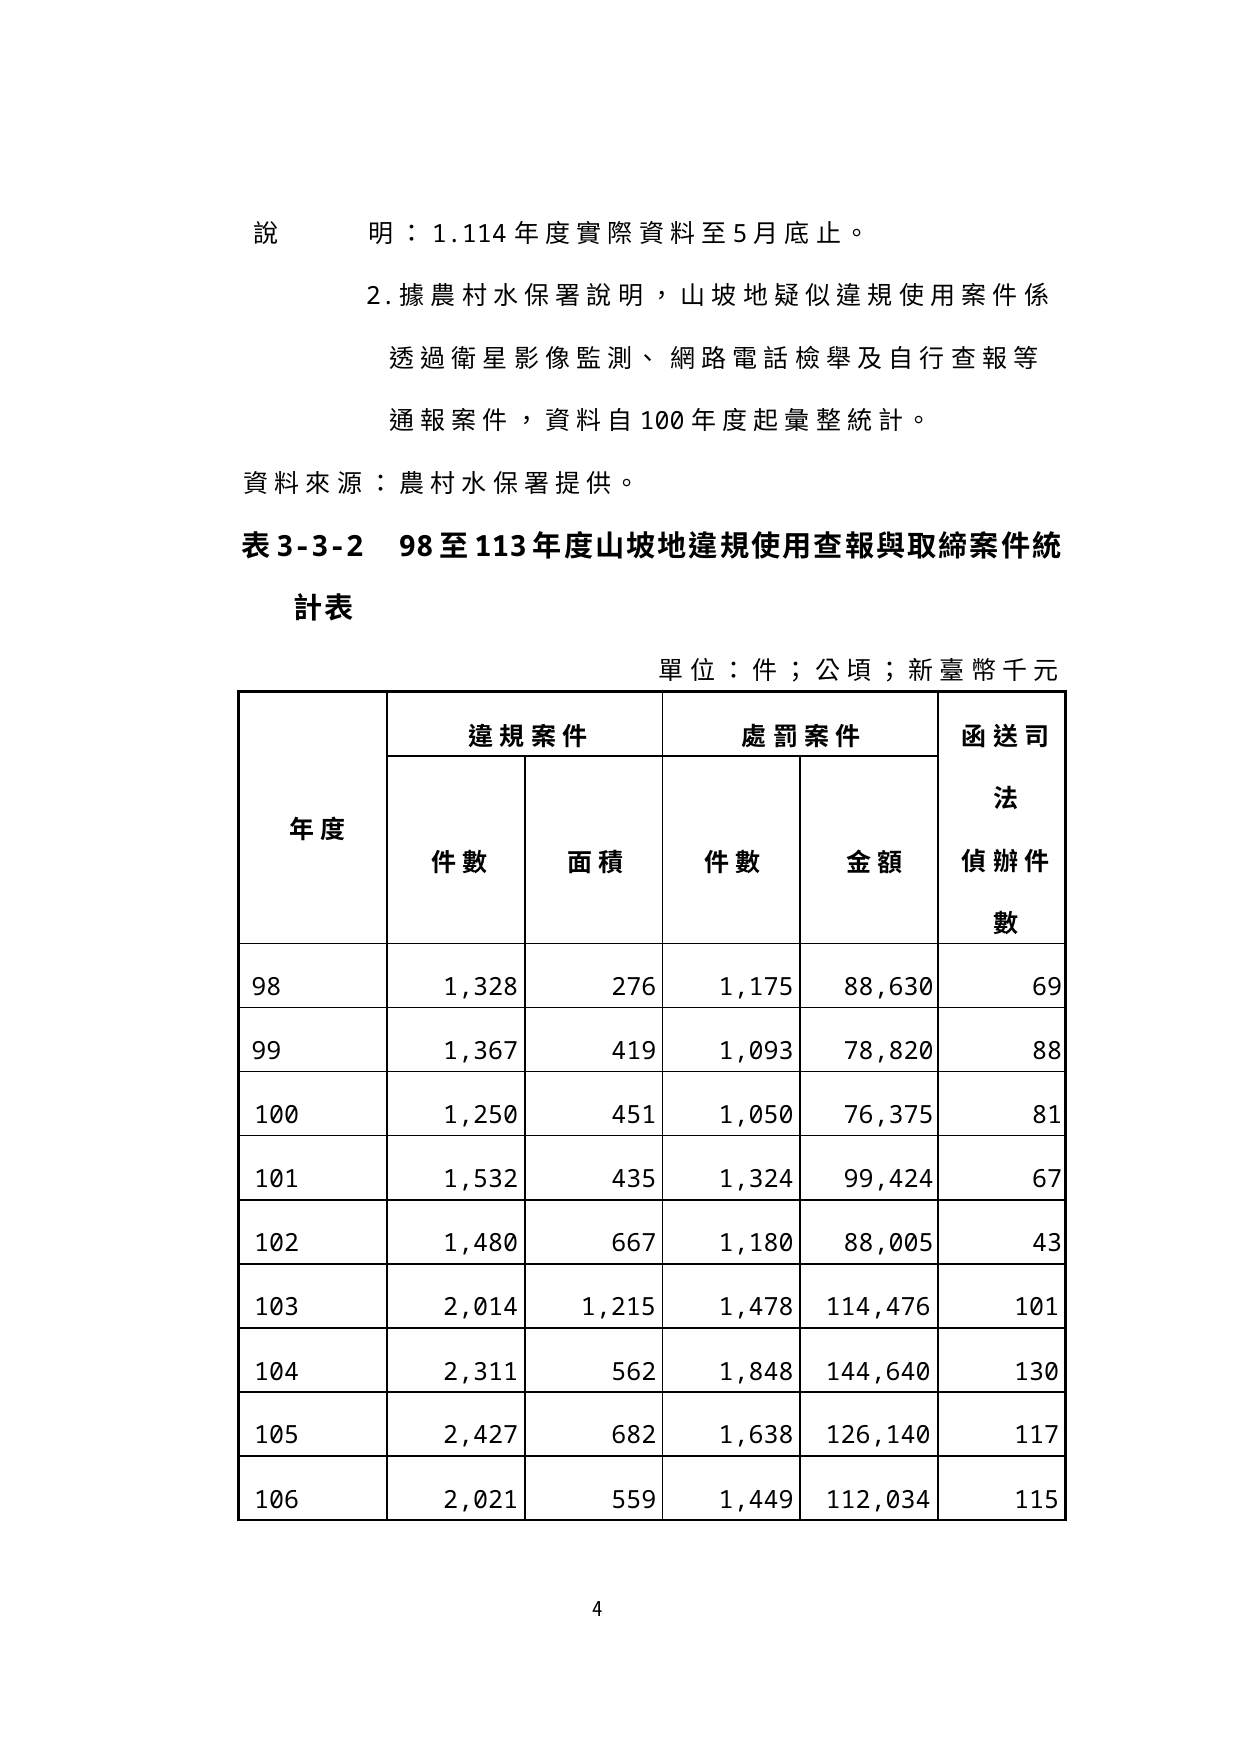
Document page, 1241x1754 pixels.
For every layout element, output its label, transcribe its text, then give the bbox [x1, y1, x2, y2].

table_cell 101 [939, 1265, 1064, 1327]
table_cell 1,480 [388, 1201, 524, 1263]
table_cell 1,175 [663, 944, 799, 1007]
table_cell 99,424 [801, 1136, 937, 1199]
table_cell 1,328 [388, 944, 524, 1007]
table_cell 101 [240, 1136, 386, 1199]
table_cell 102 [240, 1201, 386, 1263]
table_cell 2,014 [388, 1265, 524, 1327]
table_cell 88,630 [801, 944, 937, 1007]
table_cell 115 [939, 1457, 1064, 1519]
table_cell 682 [526, 1393, 662, 1455]
table_cell 2,021 [388, 1457, 524, 1519]
table_cell 451 [526, 1072, 662, 1135]
table_cell 1,215 [526, 1265, 662, 1327]
table_cell 1,180 [663, 1201, 799, 1263]
table_cell 69 [939, 944, 1064, 1007]
table_cell 1,478 [663, 1265, 799, 1327]
table_cell 117 [939, 1393, 1064, 1455]
table_cell 78,820 [801, 1008, 937, 1071]
table_cell 件數 [388, 757, 524, 943]
table_cell 276 [526, 944, 662, 1007]
text 2.據農村水保署說明，山坡地疑似違規使用案件係透過衛星影像監測、網路電話檢舉及自行查報等通報案件，資料自100年度起彙整統計。 [363, 252, 1063, 439]
table_cell 144,640 [801, 1329, 937, 1391]
table_cell 112,034 [801, 1457, 937, 1519]
table_cell 76,375 [801, 1072, 937, 1135]
table_cell 88 [939, 1008, 1064, 1071]
table_cell 106 [240, 1457, 386, 1519]
table_cell 419 [526, 1008, 662, 1071]
table_cell 1,638 [663, 1393, 799, 1455]
text 說 明：1.114年度實際資料至5月底止。 [177, 189, 1063, 252]
table_cell 130 [939, 1329, 1064, 1391]
table_cell 100 [240, 1072, 386, 1135]
table_header 違規案件 [388, 693, 662, 755]
text 資料來源：農村水保署提供。 [177, 439, 1063, 502]
table_cell 2,311 [388, 1329, 524, 1391]
table_cell 126,140 [801, 1393, 937, 1455]
table_cell 104 [240, 1329, 386, 1391]
text 單位：件；公頃；新臺幣千元 [177, 627, 1063, 689]
table_cell 43 [939, 1201, 1064, 1263]
table_cell 1,367 [388, 1008, 524, 1071]
table_cell 2,427 [388, 1393, 524, 1455]
table_cell 67 [939, 1136, 1064, 1199]
table_cell 金額 [801, 757, 937, 943]
table_cell 1,050 [663, 1072, 799, 1135]
table_cell 559 [526, 1457, 662, 1519]
table_cell 435 [526, 1136, 662, 1199]
table_cell 667 [526, 1201, 662, 1263]
table_cell 88,005 [801, 1201, 937, 1263]
table_cell 99 [240, 1008, 386, 1071]
text 表3-3-2 98至113年度山坡地違規使用查報與取締案件統計表 [230, 502, 1063, 627]
table_cell 114,476 [801, 1265, 937, 1327]
table_cell 1,324 [663, 1136, 799, 1199]
table_cell 1,093 [663, 1008, 799, 1071]
table_cell 98 [240, 944, 386, 1007]
table_header 處罰案件 [663, 693, 937, 755]
table_cell 105 [240, 1393, 386, 1455]
table_header 年度 [240, 693, 386, 943]
table_cell 1,848 [663, 1329, 799, 1391]
table_cell 1,250 [388, 1072, 524, 1135]
table_cell 1,532 [388, 1136, 524, 1199]
table_header 函送司法 偵辦件數 [939, 693, 1064, 943]
table_cell 81 [939, 1072, 1064, 1135]
table_cell 1,449 [663, 1457, 799, 1519]
table_cell 件數 [663, 757, 799, 943]
table_cell 562 [526, 1329, 662, 1391]
table_cell 103 [240, 1265, 386, 1327]
table_cell 面積 [526, 757, 662, 943]
